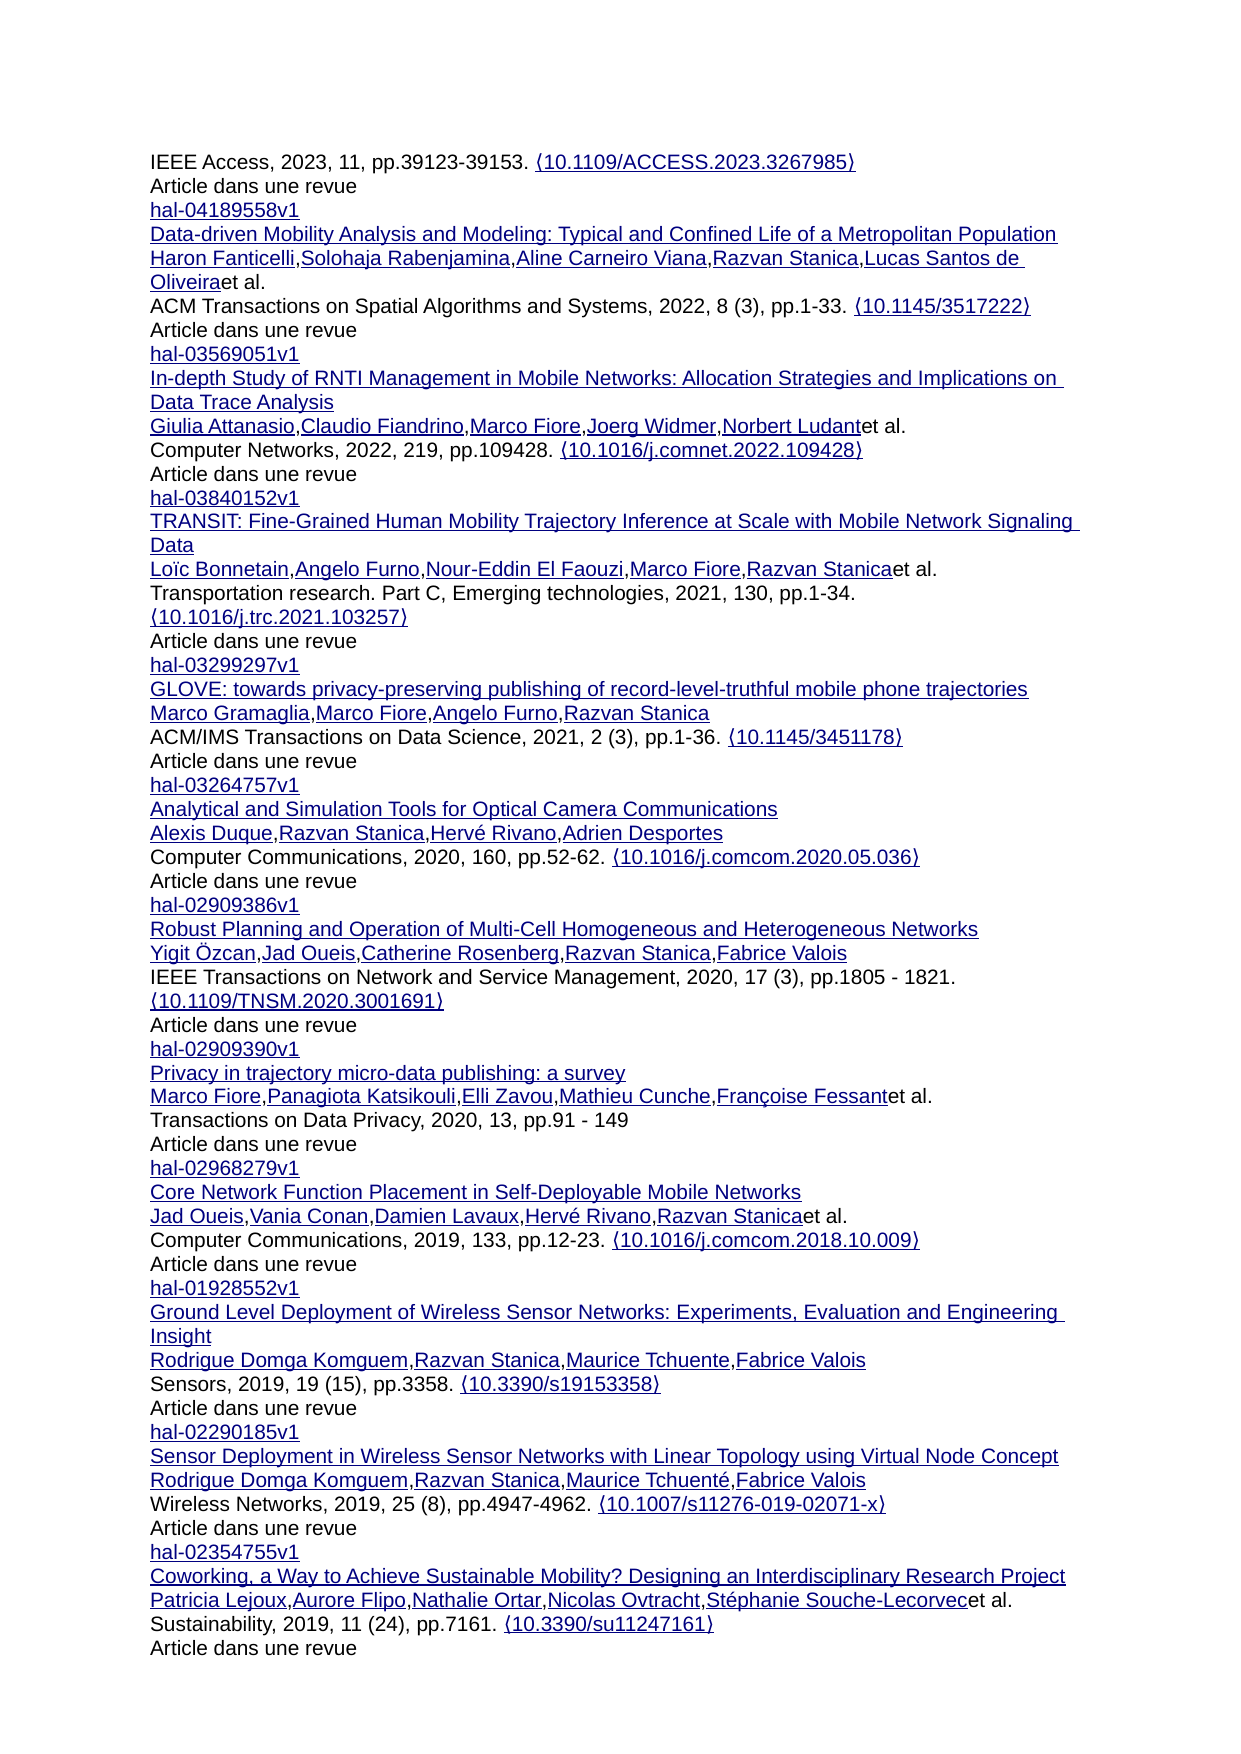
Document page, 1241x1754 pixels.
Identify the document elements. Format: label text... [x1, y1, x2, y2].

table_cell TRANSIT: Fine-Grained Human Mobility Trajectory Inference at Scale with Mobile Network Signaling Data Loïc Bonnetain,Angelo Furno,Nour-Eddin El Faouzi,Marco Fiore,Razvan Stanicaet al. Transportation research. Part C, Emerging technologies, 2021, 130, pp.1-34. ⟨10.1016/j.trc.2021.103257⟩ Article dans une revue hal-03299297v1 [150, 509, 1090, 677]
table_cell Ground Level Deployment of Wireless Sensor Networks: Experiments, Evaluation and Engineering Insight Rodrigue Domga Komguem,Razvan Stanica,Maurice Tchuente,Fabrice Valois Sensors, 2019, 19 (15), pp.3358. ⟨10.3390/s19153358⟩ Article dans une revue hal-02290185v1 [150, 1300, 1090, 1444]
table_cell Data-driven Mobility Analysis and Modeling: Typical and Confined Life of a Metropolitan Population Haron Fanticelli,Solohaja Rabenjamina,Aline Carneiro Viana,Razvan Stanica,Lucas Santos de Oliveiraet al. ACM Transactions on Spatial Algorithms and Systems, 2022, 8 (3), pp.1-33. ⟨10.1145/3517222⟩ Article dans une revue hal-03569051v1 [150, 222, 1090, 366]
table_cell GLOVE: towards privacy-preserving publishing of record-level-truthful mobile phone trajectories Marco Gramaglia,Marco Fiore,Angelo Furno,Razvan Stanica ACM/IMS Transactions on Data Science, 2021, 2 (3), pp.1-36. ⟨10.1145/3451178⟩ Article dans une revue hal-03264757v1 [150, 677, 1090, 797]
table_cell Privacy in trajectory micro-data publishing: a survey Marco Fiore,Panagiota Katsikouli,Elli Zavou,Mathieu Cunche,Françoise Fessantet al. Transactions on Data Privacy, 2020, 13, pp.91 - 149 Article dans une revue hal-02968279v1 [150, 1060, 1090, 1180]
table_cell Robust Planning and Operation of Multi-Cell Homogeneous and Heterogeneous Networks Yigit Özcan,Jad Oueis,Catherine Rosenberg,Razvan Stanica,Fabrice Valois IEEE Transactions on Network and Service Management, 2020, 17 (3), pp.1805 - 1821. ⟨10.1109/TNSM.2020.3001691⟩ Article dans une revue hal-02909390v1 [150, 917, 1090, 1060]
table_cell Analytical and Simulation Tools for Optical Camera Communications Alexis Duque,Razvan Stanica,Hervé Rivano,Adrien Desportes Computer Communications, 2020, 160, pp.52-62. ⟨10.1016/j.comcom.2020.05.036⟩ Article dans une revue hal-02909386v1 [150, 797, 1090, 917]
table_cell IEEE Access, 2023, 11, pp.39123-39153. ⟨10.1109/ACCESS.2023.3267985⟩ Article dans une revue hal-04189558v1 [150, 150, 1090, 222]
table_cell Coworking, a Way to Achieve Sustainable Mobility? Designing an Interdisciplinary Research Project Patricia Lejoux,Aurore Flipo,Nathalie Ortar,Nicolas Ovtracht,Stéphanie Souche-Lecorvecet al. Sustainability, 2019, 11 (24), pp.7161. ⟨10.3390/su11247161⟩ Article dans une revue [150, 1564, 1090, 1659]
table_cell Core Network Function Placement in Self-Deployable Mobile Networks Jad Oueis,Vania Conan,Damien Lavaux,Hervé Rivano,Razvan Stanicaet al. Computer Communications, 2019, 133, pp.12-23. ⟨10.1016/j.comcom.2018.10.009⟩ Article dans une revue hal-01928552v1 [150, 1180, 1090, 1300]
table_cell Sensor Deployment in Wireless Sensor Networks with Linear Topology using Virtual Node Concept Rodrigue Domga Komguem,Razvan Stanica,Maurice Tchuenté,Fabrice Valois Wireless Networks, 2019, 25 (8), pp.4947-4962. ⟨10.1007/s11276-019-02071-x⟩ Article dans une revue hal-02354755v1 [150, 1444, 1090, 1563]
table_cell In-depth Study of RNTI Management in Mobile Networks: Allocation Strategies and Implications on Data Trace Analysis Giulia Attanasio,Claudio Fiandrino,Marco Fiore,Joerg Widmer,Norbert Ludantet al. Computer Networks, 2022, 219, pp.109428. ⟨10.1016/j.comnet.2022.109428⟩ Article dans une revue hal-03840152v1 [150, 366, 1090, 509]
